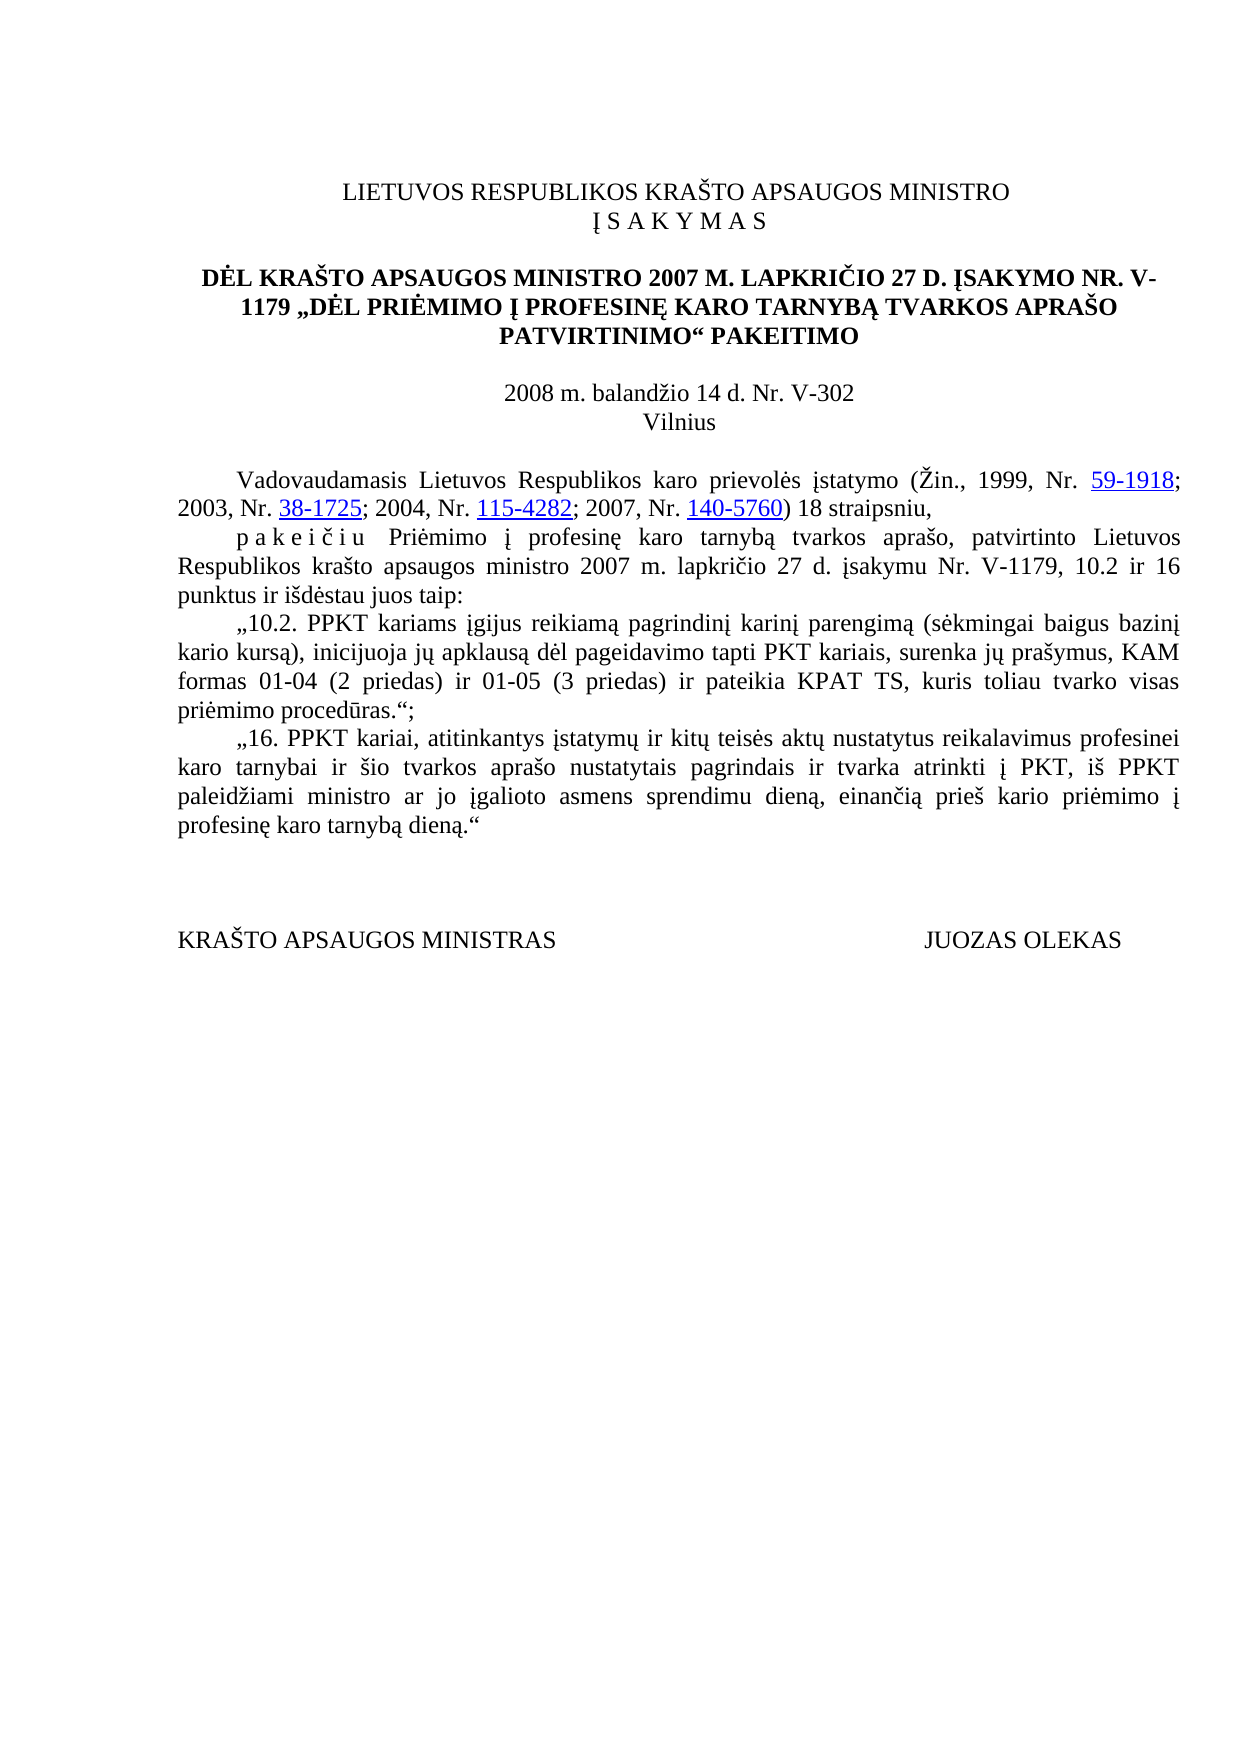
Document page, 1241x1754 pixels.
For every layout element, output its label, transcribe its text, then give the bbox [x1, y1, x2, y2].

text „10.2. PPKT kariams įgijus reikiamą pagrindinį karinį parengimą (sėkmingai baigus bazinį kario kursą), inicijuoja jų apklausą dėl pageidavimo tapti PKT kariais, surenka jų prašymus, KAM formas 01-04 (2 priedas) ir 01-05 (3 priedas) ir pateikia KPAT TS, kuris toliau tvarko visas priėmimo procedūras.“; [177, 608, 1181, 723]
text KRAŠTO APSAUGOS MINISTRAS JUOZAS OLEKAS [177, 925, 1181, 953]
text 2008 m. balandžio 14 d. Nr. V-302 [177, 378, 1181, 407]
text LIETUVOS RESPUBLIKOS KRAŠTO APSAUGOS MINISTRO [177, 177, 1181, 206]
text Vilnius [177, 407, 1181, 436]
text DĖL KRAŠTO APSAUGOS MINISTRO 2007 M. LAPKRIČIO 27 D. ĮSAKYMO NR. V-1179 „DĖL PRIĖMIMO Į PROFESINĘ KARO TARNYBĄ TVARKOS APRAŠO PATVIRTINIMO“ PAKEITIMO [177, 263, 1181, 350]
text pakeičiu Priėmimo į profesinę karo tarnybą tvarkos aprašo, patvirtinto Lietuvos Respublikos krašto apsaugos ministro 2007 m. lapkričio 27 d. įsakymu Nr. V-1179, 10.2 ir 16 punktus ir išdėstau juos taip: [177, 522, 1181, 608]
text Vadovaudamasis Lietuvos Respublikos karo prievolės įstatymo (Žin., 1999, Nr. 59-1918; 2003, Nr. 38-1725; 2004, Nr. 115-4282; 2007, Nr. 140-5760) 18 straipsniu, [177, 465, 1181, 522]
text ĮSAKYMAS [177, 206, 1181, 235]
text „16. PPKT kariai, atitinkantys įstatymų ir kitų teisės aktų nustatytus reikalavimus profesinei karo tarnybai ir šio tvarkos aprašo nustatytais pagrindais ir tvarka atrinkti į PKT, iš PPKT paleidžiami ministro ar jo įgalioto asmens sprendimu dieną, einančią prieš kario priėmimo į profesinę karo tarnybą dieną.“ [177, 723, 1181, 838]
